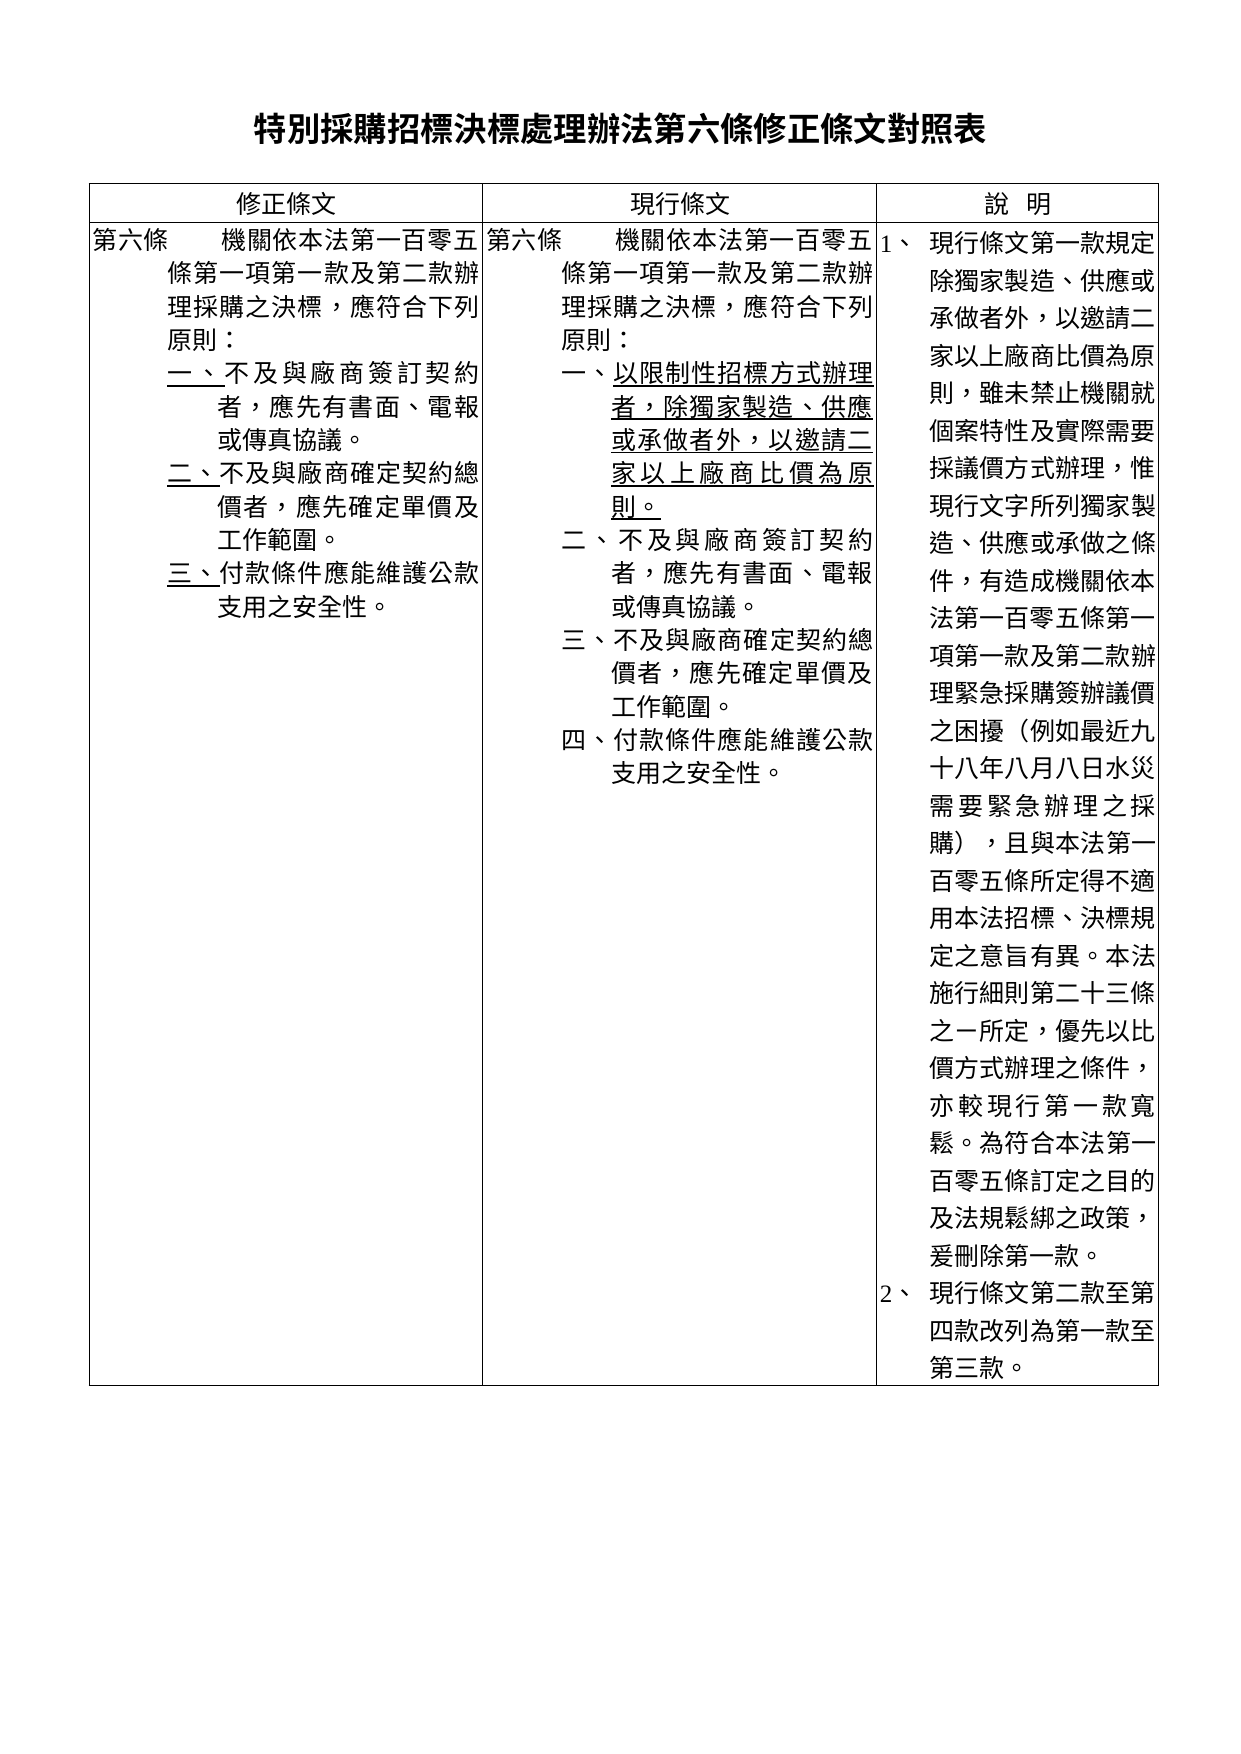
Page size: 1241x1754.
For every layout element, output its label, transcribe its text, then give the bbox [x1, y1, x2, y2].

table_cell 第六條 機關依本法第一百零五條第一項第一款及第二款辦理採購之決標，應符合下列原則： 一、不及與廠商簽訂契約者，應先有書面、電報或傳真協議。 二、不及與廠商確定契約總價者，應先確定單價及工作範圍。 三、付款條件應能維護公款支用之安全性。 [90, 223, 482, 1385]
table_cell 現行條文第一款規定除獨家製造、供應或承做者外，以邀請二家以上廠商比價為原則，雖未禁止機關就個案特性及實際需要採議價方式辦理，惟現行文字所列獨家製造、供應或承做之條件，有造成機關依本法第一百零五條第一項第一款及第二款辦理緊急採購簽辦議價之困擾（例如最近九十八年八月八日水災需要緊急辦理之採購），且與本法第一百零五條所定得不適用本法招標、決標規定之意旨有異。本法施行細則第二十三條之ㄧ所定，優先以比價方式辦理之條件，亦較現行第一款寬鬆。為符合本法第一百零五條訂定之目的及法規鬆綁之政策，爰刪除第一款。 現行條文第二款至第四款改列為第一款至第三款。 [877, 223, 1158, 1385]
table_cell 第六條 機關依本法第一百零五條第一項第一款及第二款辦理採購之決標，應符合下列原則： 一、以限制性招標方式辦理者，除獨家製造、供應或承做者外，以邀請二家以上廠商比價為原則。 二、不及與廠商簽訂契約者，應先有書面、電報或傳真協議。 三、不及與廠商確定契約總價者，應先確定單價及工作範圍。 四、付款條件應能維護公款支用之安全性。 [483, 223, 876, 1385]
table_header 修正條文 [90, 184, 482, 222]
table_header 現行條文 [483, 184, 876, 222]
table_header 說 明 [877, 184, 1158, 222]
text 特別採購招標決標處理辦法第六條修正條文對照表 [71, 89, 1169, 164]
